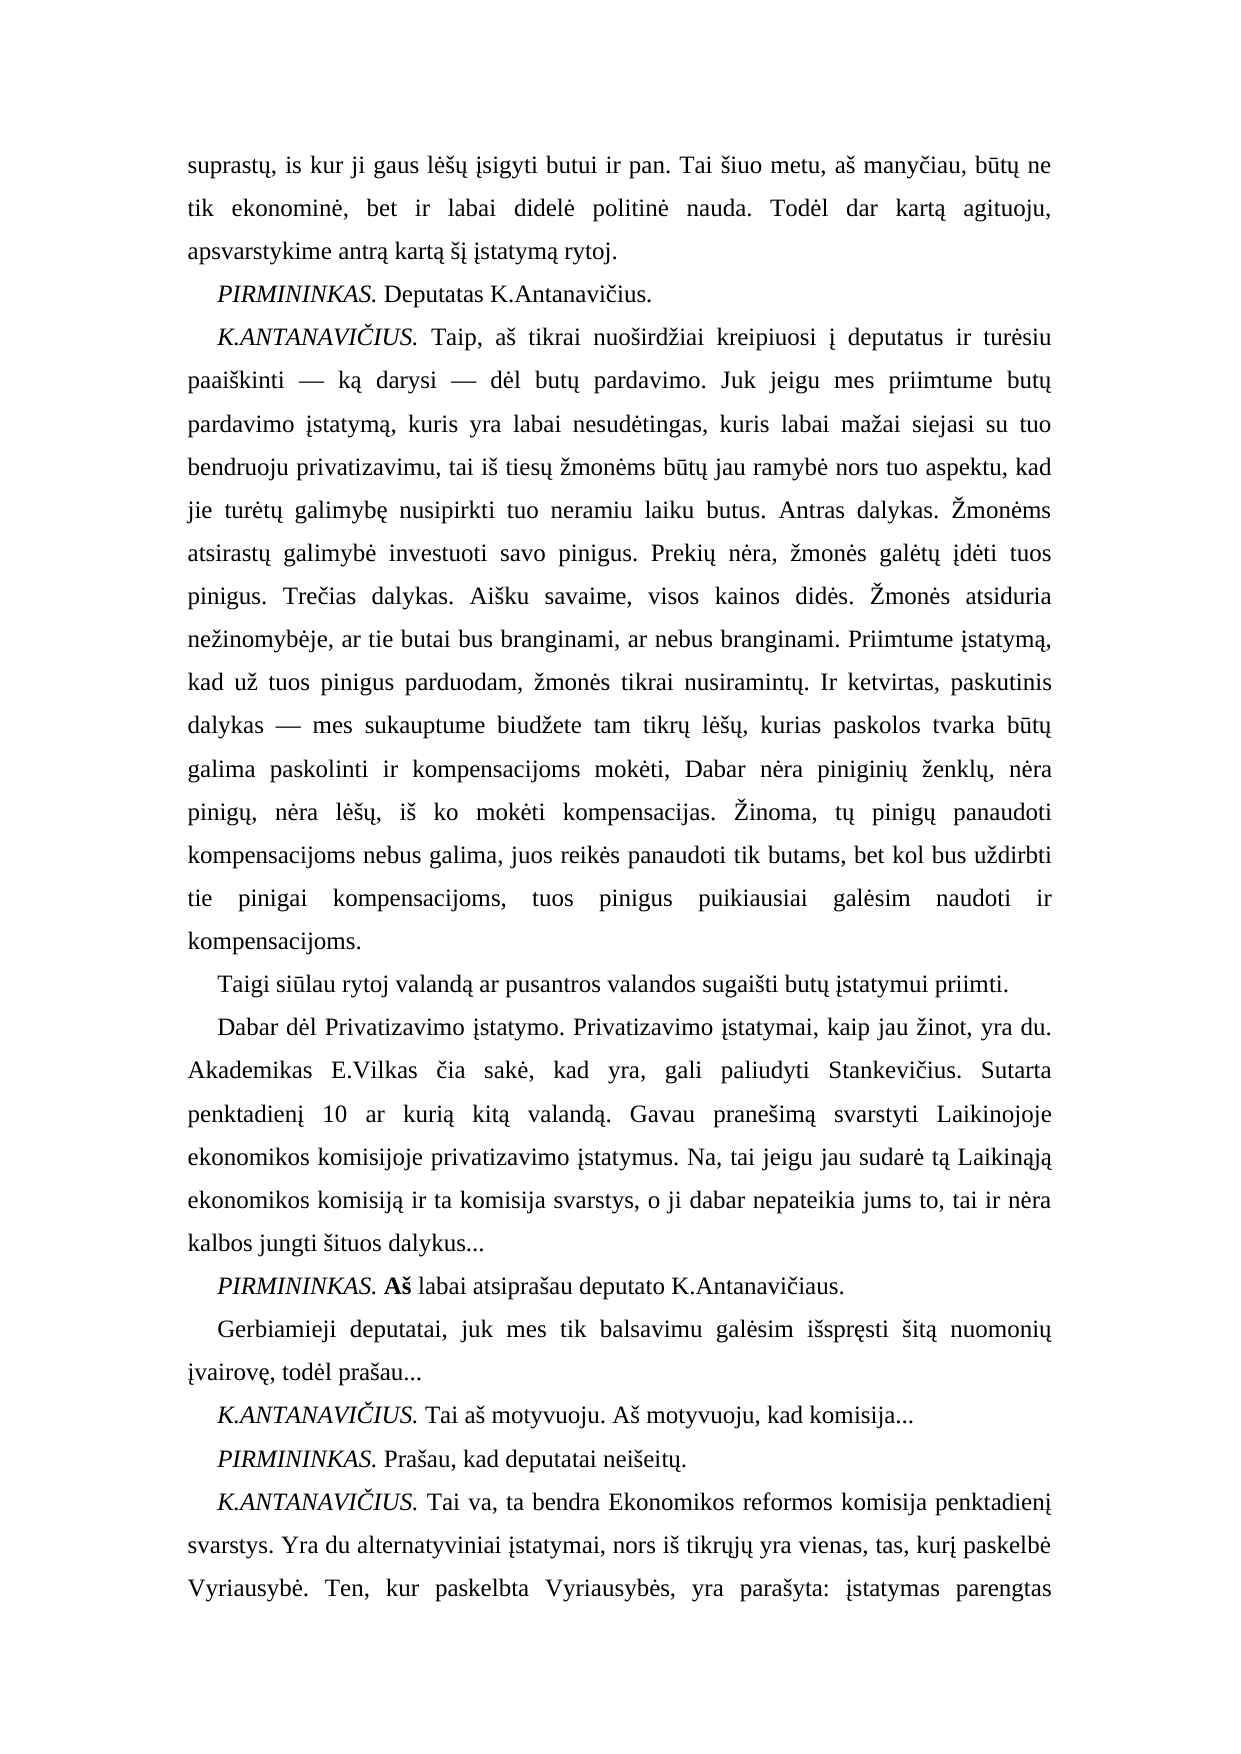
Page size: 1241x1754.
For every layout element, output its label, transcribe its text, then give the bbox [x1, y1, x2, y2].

text K.ANTANAVIČIUS. Tai va, ta bendra Ekonomikos reformos komisija penktadienį svarstys. Yra du alternatyviniai įstatymai, nors iš tikrųjų yra vienas, tas, kurį paskelbė Vyriausybė. Ten, kur paskelbta Vyriausybės, yra parašyta: įstatymas parengtas [187, 1487, 1053, 1602]
text PIRMININKAS. Deputatas K.Antanavičius. [187, 279, 1053, 308]
text suprastų, is kur ji gaus lėšų įsigyti butui ir pan. Tai šiuo metu, aš manyčiau, būtų ne tik ekonominė, bet ir labai didelė politinė nauda. Todėl dar kartą agituoju, apsvarstykime antrą kartą šį įstatymą rytoj. [187, 150, 1053, 265]
text PIRMININKAS. Prašau, kad deputatai neišeitų. [187, 1444, 1053, 1472]
text Dabar dėl Privatizavimo įstatymo. Privatizavimo įstatymai, kaip jau žinot, yra du. Akademikas E.Vilkas čia sakė, kad yra, gali paliudyti Stankevičius. Sutarta penktadienį 10 ar kurią kitą valandą. Gavau pranešimą svarstyti Laikinojoje ekonomikos komisijoje privatizavimo įstatymus. Na, tai jeigu jau sudarė tą Laikinąją ekonomikos komisiją ir ta komisija svarstys, o ji dabar nepateikia jums to, tai ir nėra kalbos jungti šituos dalykus... [187, 1012, 1053, 1257]
text Taigi siūlau rytoj valandą ar pusantros valandos sugaišti butų įstatymui priimti. [187, 969, 1053, 998]
text K.ANTANAVIČIUS. Tai aš motyvuoju. Aš motyvuoju, kad komisija... [187, 1401, 1053, 1429]
text K.ANTANAVIČIUS. Taip, aš tikrai nuoširdžiai kreipiuosi į deputatus ir turėsiu paaiškinti — ką darysi — dėl butų pardavimo. Juk jeigu mes priimtume butų pardavimo įstatymą, kuris yra labai nesudėtingas, kuris labai mažai siejasi su tuo bendruoju privatizavimu, tai iš tiesų žmonėms būtų jau ramybė nors tuo aspektu, kad jie turėtų galimybę nusipirkti tuo neramiu laiku butus. Antras dalykas. Žmonėms atsirastų galimybė investuoti savo pinigus. Prekių nėra, žmonės galėtų įdėti tuos pinigus. Trečias dalykas. Aišku savaime, visos kainos didės. Žmonės atsiduria nežinomybėje, ar tie butai bus branginami, ar nebus branginami. Priimtume įstatymą, kad už tuos pinigus parduodam, žmonės tikrai nusiramintų. Ir ketvirtas, paskutinis dalykas — mes sukauptume biudžete tam tikrų lėšų, kurias paskolos tvarka būtų galima paskolinti ir kompensacijoms mokėti, Dabar nėra piniginių ženklų, nėra pinigų, nėra lėšų, iš ko mokėti kompensacijas. Žinoma, tų pinigų panaudoti kompensacijoms nebus galima, juos reikės panaudoti tik butams, bet kol bus uždirbti tie pinigai kompensacijoms, tuos pinigus puikiausiai galėsim naudoti ir kompensacijoms. [187, 322, 1053, 955]
text PIRMININKAS. Aš labai atsiprašau deputato K.Antanavičiaus. [187, 1271, 1053, 1300]
text Gerbiamieji deputatai, juk mes tik balsavimu galėsim išspręsti šitą nuomonių įvairovę, todėl prašau... [187, 1314, 1053, 1386]
